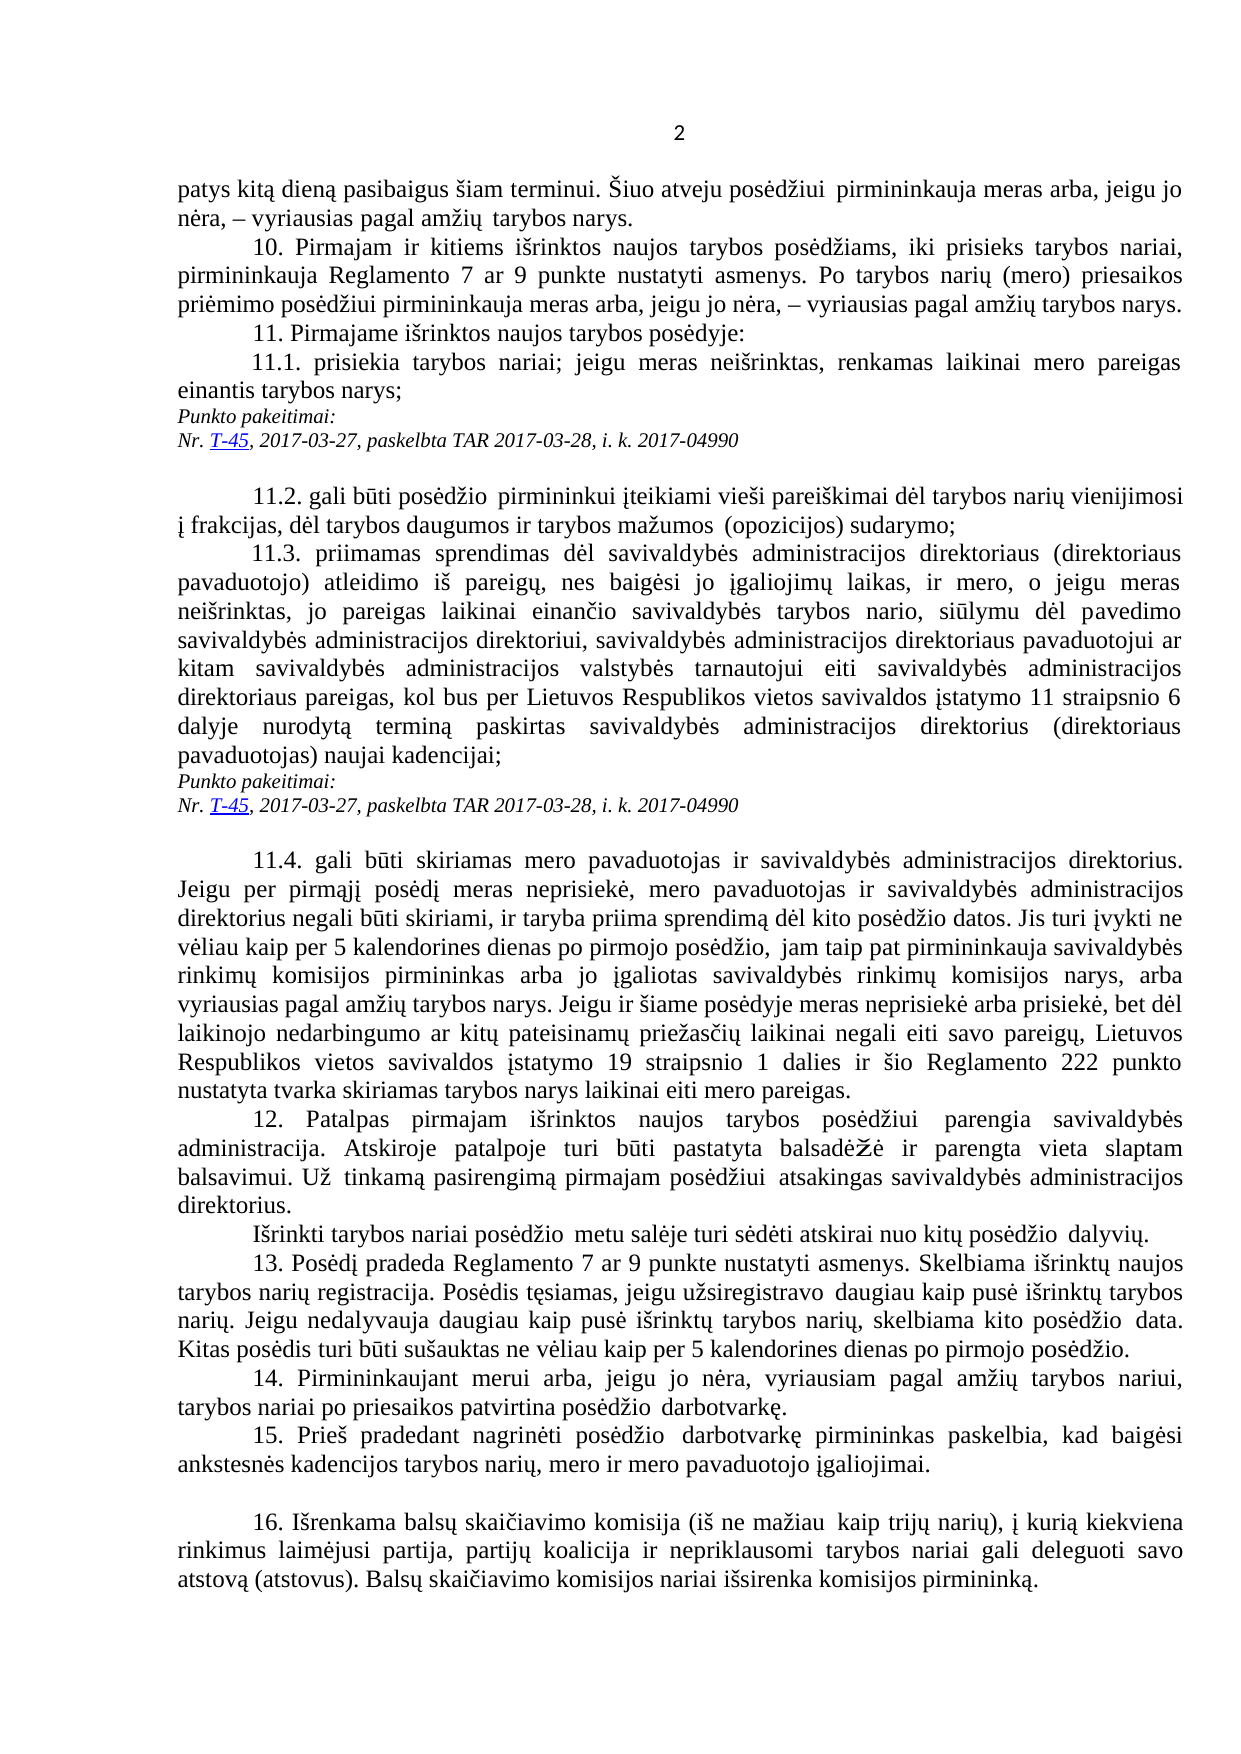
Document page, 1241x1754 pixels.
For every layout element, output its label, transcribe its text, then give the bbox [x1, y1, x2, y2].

text 13. Posėdį pradeda Reglamento 7 ar 9 punkte nustatyti asmenys. Skelbiama išrinktų naujos tarybos narių registracija. Posėdis tęsiamas, jeigu užsiregistravo daugiau kaip pusė išrinktų tarybos narių. Jeigu nedalyvauja daugiau kaip pusė išrinktų tarybos narių, skelbiama kito posėdžio data. Kitas posėdis turi būti sušauktas ne vėliau kaip per 5 kalendorines dienas po pirmojo posėdžio. [177, 1248, 1183, 1363]
text Punkto pakeitimai: [177, 768, 1181, 793]
text Išrinkti tarybos nariai posėdžio metu salėje turi sėdėti atskirai nuo kitų posėdžio dalyvių. [177, 1219, 1183, 1248]
text 15. Prieš pradedant nagrinėti posėdžio darbotvarkę pirmininkas paskelbia, kad baigėsi ankstesnės kadencijos tarybos narių, mero ir mero pavaduotojo įgaliojimai. [177, 1420, 1183, 1478]
text 11.4. gali būti skiriamas mero pavaduotojas ir savivaldybės administracijos direktorius. Jeigu per pirmąjį posėdį meras neprisiekė, mero pavaduotojas ir savivaldybės administracijos direktorius negali būti skiriami, ir taryba priima sprendimą dėl kito posėdžio datos. Jis turi įvykti ne vėliau kaip per 5 kalendorines dienas po pirmojo posėdžio, jam taip pat pirmininkauja savivaldybės rinkimų komisijos pirmininkas arba jo įgaliotas savivaldybės rinkimų komisijos narys, arba vyriausias pagal amžių tarybos narys. Jeigu ir šiame posėdyje meras neprisiekė arba prisiekė, bet dėl laikinojo nedarbingumo ar kitų pateisinamų priežasčių laikinai negali eiti savo pareigų, Lietuvos Respublikos vietos savivaldos įstatymo 19 straipsnio 1 dalies ir šio Reglamento 222 punkto nustatyta tvarka skiriamas tarybos narys laikinai eiti mero pareigas. [177, 845, 1183, 1104]
text 11.3. priimamas sprendimas dėl savivaldybės administracijos direktoriaus (direktoriaus pavaduotojo) atleidimo iš pareigų, nes baigėsi jo įgaliojimų laikas, ir mero, o jeigu meras neišrinktas, jo pareigas laikinai einančio savivaldybės tarybos nario, siūlymu dėl pavedimo savivaldybės administracijos direktoriui, savivaldybės administracijos direktoriaus pavaduotojui ar kitam savivaldybės administracijos valstybės tarnautojui eiti savivaldybės administracijos direktoriaus pareigas, kol bus per Lietuvos Respublikos vietos savivaldos įstatymo 11 straipsnio 6 dalyje nurodytą terminą paskirtas savivaldybės administracijos direktorius (direktoriaus pavaduotojas) naujai kadencijai; [177, 538, 1181, 768]
text 10. Pirmajam ir kitiems išrinktos naujos tarybos posėdžiams, iki prisieks tarybos nariai, pirmininkauja Reglamento 7 ar 9 punkte nustatyti asmenys. Po tarybos narių (mero) priesaikos priėmimo posėdžiui pirmininkauja meras arba, jeigu jo nėra, – vyriausias pagal amžių tarybos narys. [177, 232, 1183, 318]
text 14. Pirmininkaujant merui arba, jeigu jo nėra, vyriausiam pagal amžių tarybos nariui, tarybos nariai po priesaikos patvirtina posėdžio darbotvarkę. [177, 1363, 1183, 1420]
text Nr. T-45, 2017-03-27, paskelbta TAR 2017-03-28, i. k. 2017-04990 [177, 793, 1181, 817]
text 11.1. prisiekia tarybos nariai; jeigu meras neišrinktas, renkamas laikinai mero pareigas einantis tarybos narys; [177, 347, 1181, 404]
text Nr. T-45, 2017-03-27, paskelbta TAR 2017-03-28, i. k. 2017-04990 [177, 428, 1181, 452]
text 11.2. gali būti posėdžio pirmininkui įteikiami vieši pareiškimai dėl tarybos narių vienijimosi į frakcijas, dėl tarybos daugumos ir tarybos mažumos (opozicijos) sudarymo; [177, 481, 1183, 538]
text 16. Išrenkama balsų skaičiavimo komisija (iš ne mažiau kaip trijų narių), į kurią kiekviena rinkimus laimėjusi partija, partijų koalicija ir nepriklausomi tarybos nariai gali deleguoti savo atstovą (atstovus). Balsų skaičiavimo komisijos nariai išsirenka komisijos pirmininką. [177, 1507, 1183, 1593]
text 12. Patalpas pirmajam išrinktos naujos tarybos posėdžiui parengia savivaldybės administracija. Atskiroje patalpoje turi būti pastatyta balsadėžė ir parengta vieta slaptam balsavimui. Už tinkamą pasirengimą pirmajam posėdžiui atsakingas savivaldybės administracijos direktorius. [177, 1104, 1183, 1219]
text 11. Pirmajame išrinktos naujos tarybos posėdyje: [177, 318, 1183, 347]
text patys kitą dieną pasibaigus šiam terminui. Šiuo atveju posėdžiui pirmininkauja meras arba, jeigu jo nėra, – vyriausias pagal amžių tarybos narys. [177, 174, 1183, 232]
text Punkto pakeitimai: [177, 404, 1181, 428]
